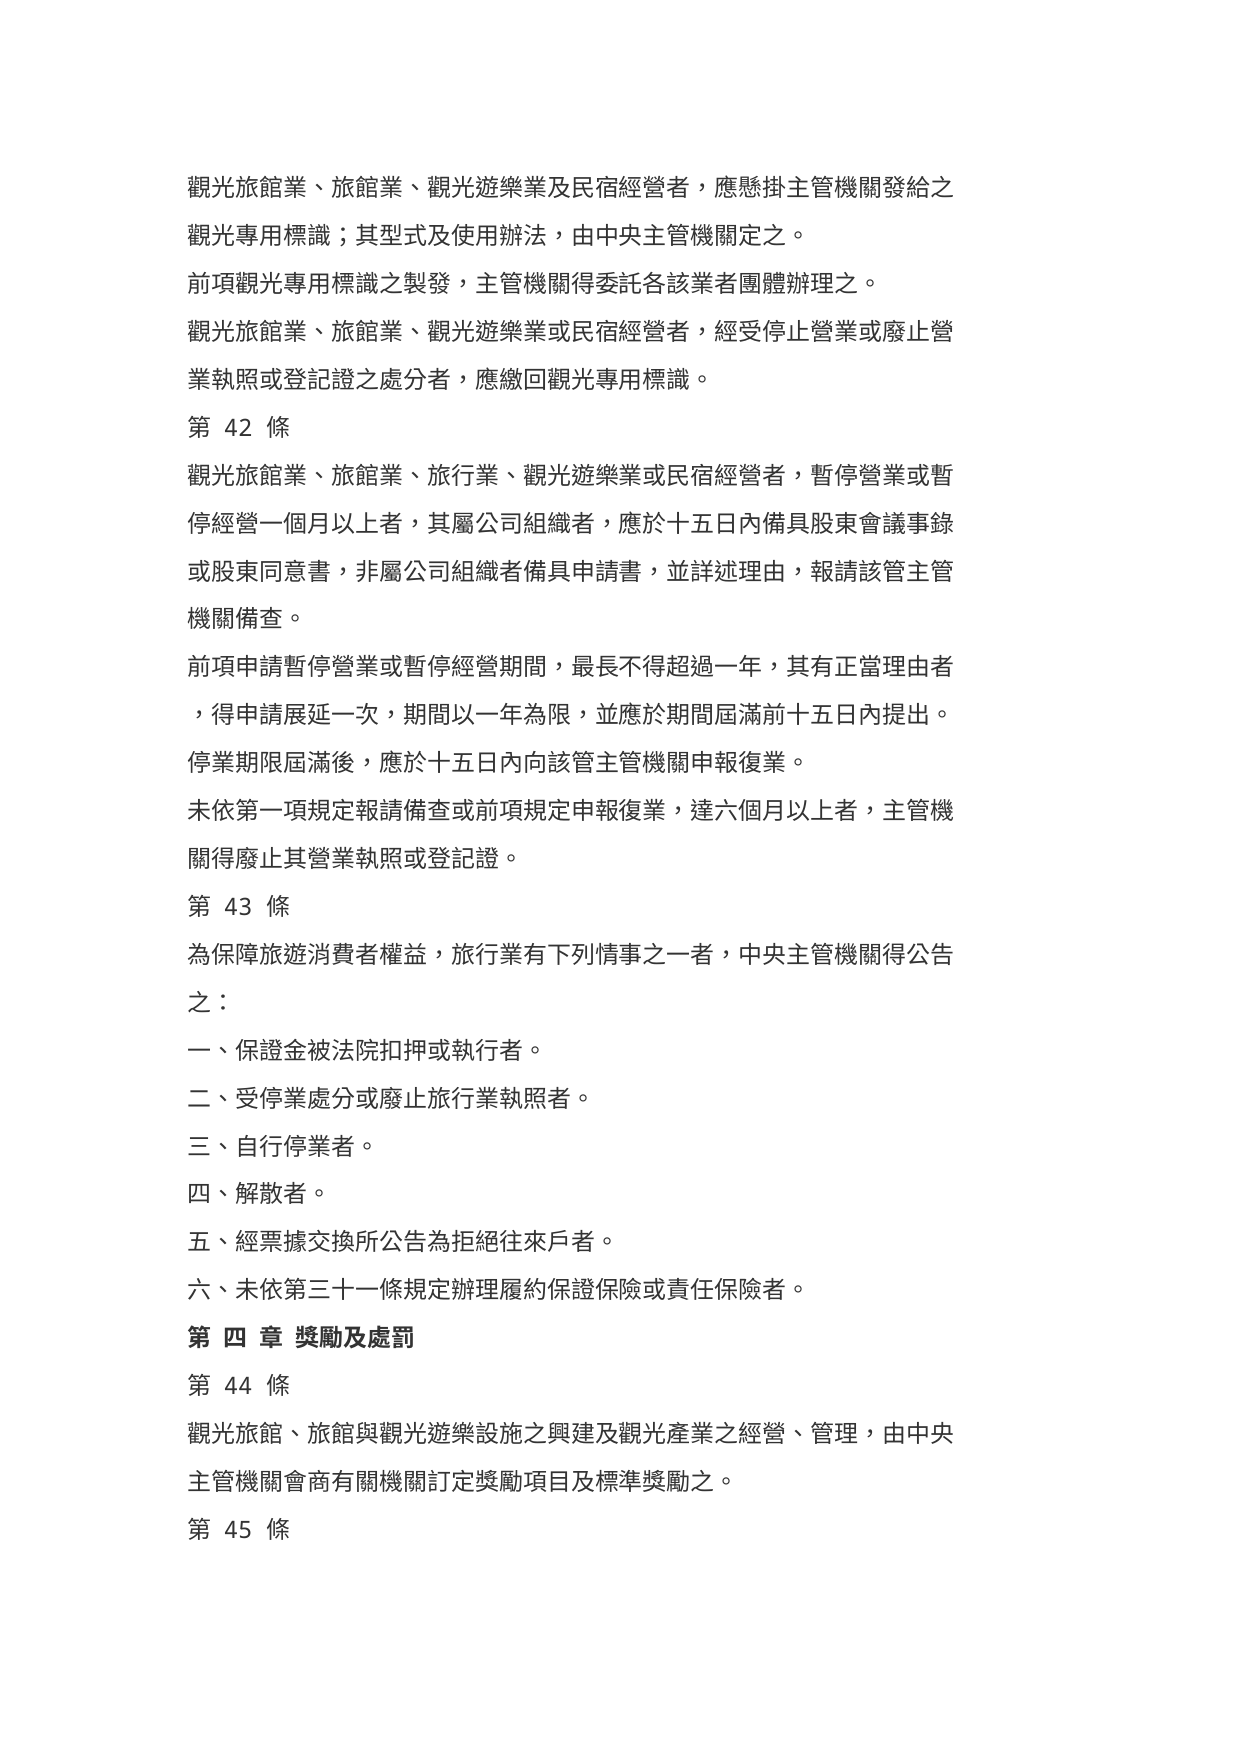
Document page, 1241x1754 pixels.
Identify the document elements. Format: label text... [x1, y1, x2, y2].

text 第 45 條 [187, 1500, 1053, 1548]
text 觀光旅館業、旅館業、觀光遊樂業及民宿經營者，應懸掛主管機關發給之 觀光專用標識；其型式及使用辦法，由中央主管機關定之。 前項觀光專用標識之製發，主管機關得委託各該業者團體辦理之。 觀光旅館業、旅館業、觀光遊樂業或民宿經營者，經受停止營業或廢止營 業執照或登記證之處分者，應繳回觀光專用標識。 [187, 158, 1053, 398]
text 第 42 條 [187, 398, 1053, 446]
text 為保障旅遊消費者權益，旅行業有下列情事之一者，中央主管機關得公告 之： 一、保證金被法院扣押或執行者。 二、受停業處分或廢止旅行業執照者。 三、自行停業者。 四、解散者。 五、經票據交換所公告為拒絕往來戶者。 六、未依第三十一條規定辦理履約保證保險或責任保險者。 [187, 925, 1053, 1308]
text 第 44 條 [187, 1356, 1053, 1404]
text 第 四 章 獎勵及處罰 [187, 1308, 1053, 1356]
text 觀光旅館、旅館與觀光遊樂設施之興建及觀光產業之經營、管理，由中央 主管機關會商有關機關訂定獎勵項目及標準獎勵之。 [187, 1404, 1053, 1500]
text 觀光旅館業、旅館業、旅行業、觀光遊樂業或民宿經營者，暫停營業或暫 停經營一個月以上者，其屬公司組織者，應於十五日內備具股東會議事錄 或股東同意書，非屬公司組織者備具申請書，並詳述理由，報請該管主管 機關備查。 前項申請暫停營業或暫停經營期間，最長不得超過一年，其有正當理由者 ，得申請展延一次，期間以一年為限，並應於期間屆滿前十五日內提出。 停業期限屆滿後，應於十五日內向該管主管機關申報復業。 未依第一項規定報請備查或前項規定申報復業，達六個月以上者，主管機 關得廢止其營業執照或登記證。 [187, 446, 1053, 877]
text 第 43 條 [187, 877, 1053, 925]
